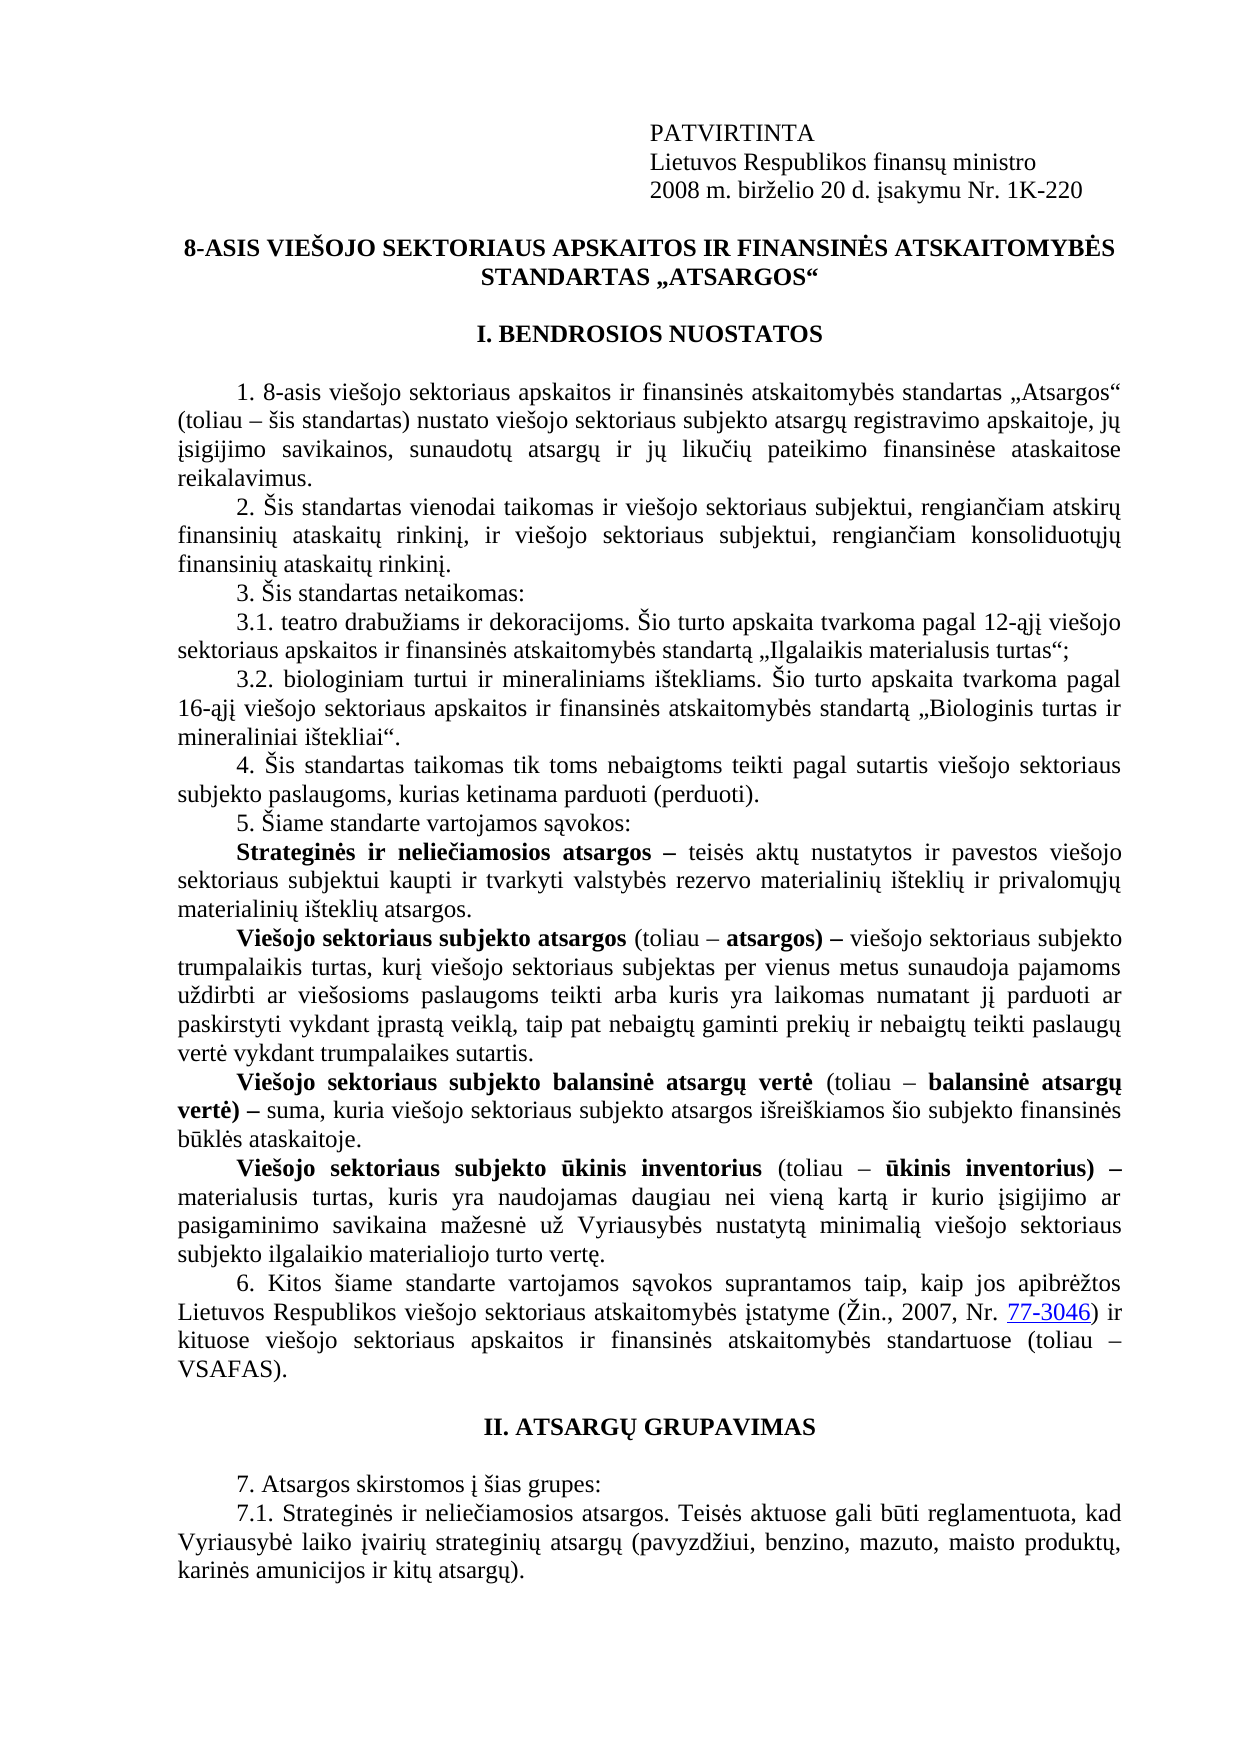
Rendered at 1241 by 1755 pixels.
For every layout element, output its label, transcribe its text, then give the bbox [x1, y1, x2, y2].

text 2. Šis standartas vienodai taikomas ir viešojo sektoriaus subjektui, rengiančiam atskirų finansinių ataskaitų rinkinį, ir viešojo sektoriaus subjektui, rengiančiam konsoliduotųjų finansinių ataskaitų rinkinį. [177, 492, 1122, 578]
text 8-ASIS VIEŠOJO SEKTORIAUS APSKAITOS IR FINANSINĖS ATSKAITOMYBĖS STANDARTAS „ATSARGOS“ [177, 233, 1122, 291]
text I. BENDROSIOS NUOSTATOS [177, 319, 1122, 348]
text Viešojo sektoriaus subjekto balansinė atsargų vertė (toliau – balansinė atsargų vertė) – suma, kuria viešojo sektoriaus subjekto atsargos išreiškiamos šio subjekto finansinės būklės ataskaitoje. [177, 1067, 1122, 1153]
text PATVIRTINTA [649, 118, 1122, 147]
text Viešojo sektoriaus subjekto atsargos (toliau – atsargos) – viešojo sektoriaus subjekto trumpalaikis turtas, kurį viešojo sektoriaus subjektas per vienus metus sunaudoja pajamoms uždirbti ar viešosioms paslaugoms teikti arba kuris yra laikomas numatant jį parduoti ar paskirstyti vykdant įprastą veiklą, taip pat nebaigtų gaminti prekių ir nebaigtų teikti paslaugų vertė vykdant trumpalaikes sutartis. [177, 923, 1122, 1067]
text 3.2. biologiniam turtui ir mineraliniams ištekliams. Šio turto apskaita tvarkoma pagal 16-ąjį viešojo sektoriaus apskaitos ir finansinės atskaitomybės standartą „Biologinis turtas ir mineraliniai ištekliai“. [177, 664, 1122, 751]
text 2008 m. birželio 20 d. įsakymu Nr. 1K-220 [649, 176, 1122, 204]
text 6. Kitos šiame standarte vartojamos sąvokos suprantamos taip, kaip jos apibrėžtos Lietuvos Respublikos viešojo sektoriaus atskaitomybės įstatyme (Žin., 2007, Nr. 77-3046) ir kituose viešojo sektoriaus apskaitos ir finansinės atskaitomybės standartuose (toliau – VSAFAS). [177, 1268, 1122, 1383]
text 5. Šiame standarte vartojamos sąvokos: [177, 808, 1122, 837]
text Strateginės ir neliečiamosios atsargos – teisės aktų nustatytos ir pavestos viešojo sektoriaus subjektui kaupti ir tvarkyti valstybės rezervo materialinių išteklių ir privalomųjų materialinių išteklių atsargos. [177, 837, 1122, 923]
text Viešojo sektoriaus subjekto ūkinis inventorius (toliau – ūkinis inventorius) – materialusis turtas, kuris yra naudojamas daugiau nei vieną kartą ir kurio įsigijimo ar pasigaminimo savikaina mažesnė už Vyriausybės nustatytą minimalią viešojo sektoriaus subjekto ilgalaikio materialiojo turto vertę. [177, 1153, 1122, 1268]
text Lietuvos Respublikos finansų ministro [649, 147, 1122, 176]
text 7. Atsargos skirstomos į šias grupes: [177, 1469, 1122, 1498]
text 3. Šis standartas netaikomas: [177, 578, 1122, 607]
text 1. 8-asis viešojo sektoriaus apskaitos ir finansinės atskaitomybės standartas „Atsargos“ (toliau – šis standartas) nustato viešojo sektoriaus subjekto atsargų registravimo apskaitoje, jų įsigijimo savikainos, sunaudotų atsargų ir jų likučių pateikimo finansinėse ataskaitose reikalavimus. [177, 377, 1122, 492]
text 3.1. teatro drabužiams ir dekoracijoms. Šio turto apskaita tvarkoma pagal 12-ąjį viešojo sektoriaus apskaitos ir finansinės atskaitomybės standartą „Ilgalaikis materialusis turtas“; [177, 607, 1122, 664]
text II. ATSARGŲ GRUPAVIMAS [177, 1412, 1122, 1441]
text 7.1. Strateginės ir neliečiamosios atsargos. Teisės aktuose gali būti reglamentuota, kad Vyriausybė laiko įvairių strateginių atsargų (pavyzdžiui, benzino, mazuto, maisto produktų, karinės amunicijos ir kitų atsargų). [177, 1498, 1122, 1584]
text 4. Šis standartas taikomas tik toms nebaigtoms teikti pagal sutartis viešojo sektoriaus subjekto paslaugoms, kurias ketinama parduoti (perduoti). [177, 751, 1122, 808]
